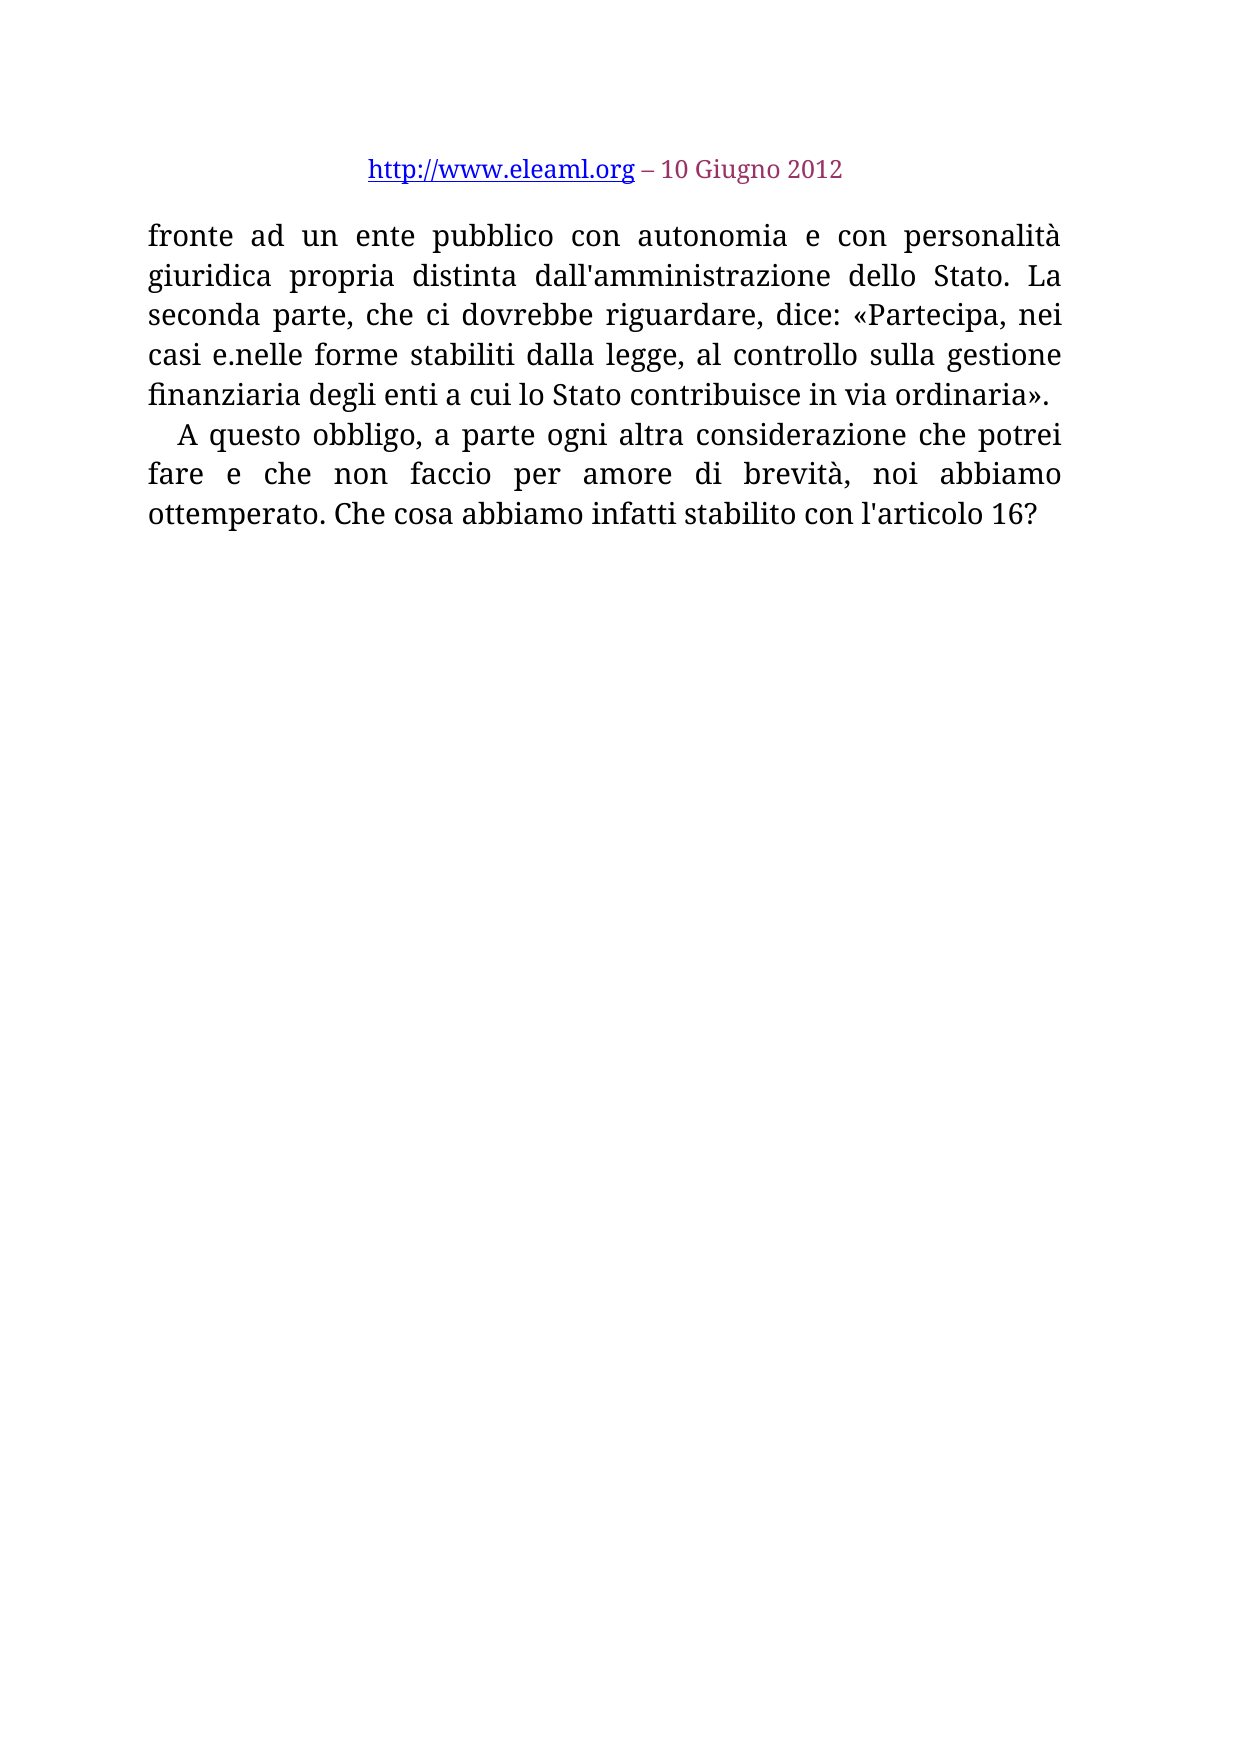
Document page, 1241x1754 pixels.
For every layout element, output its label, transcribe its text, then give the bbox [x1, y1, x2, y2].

text A questo obbligo, a parte ogni altra considerazione che potrei fare e che non faccio per amore di brevità, noi abbiamo ottemperato. Che cosa abbiamo infatti stabilito con l'articolo 16? [148, 414, 1063, 533]
text fronte ad un ente pubblico con autonomia e con personalità giuridica propria distinta dall'amministrazione dello Stato. La seconda parte, che ci dovrebbe riguardare, dice: «Partecipa, nei casi e.nelle forme stabiliti dalla legge, al controllo sulla gestione finanziaria degli enti a cui lo Stato contribuisce in via ordinaria». [148, 215, 1063, 414]
